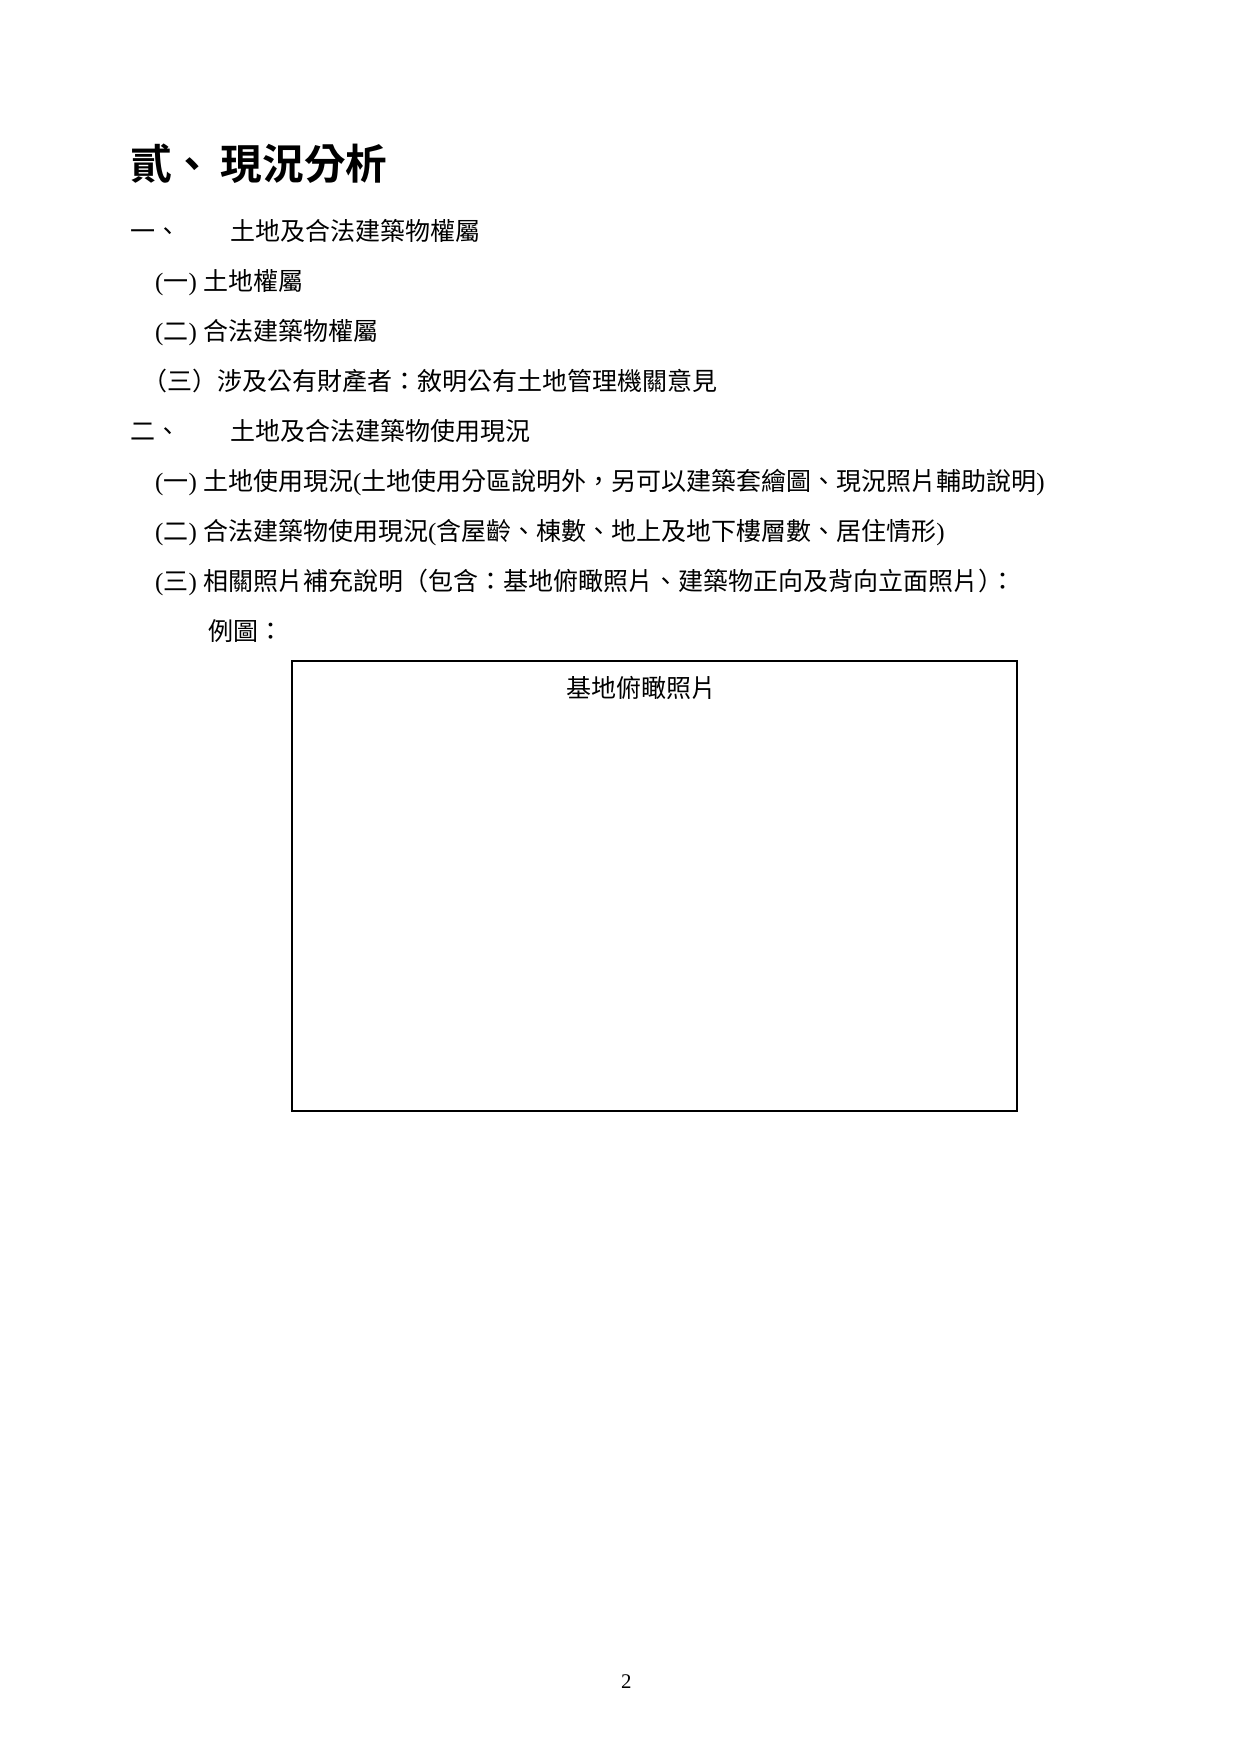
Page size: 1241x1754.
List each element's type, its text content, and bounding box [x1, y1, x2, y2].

text （三）涉及公有財產者：敘明公有土地管理機關意見 [130, 361, 1097, 399]
text (­二) 合法建築物使用現況(含屋齡、棟數、地上及地下樓層數、居住情形) [130, 511, 1097, 549]
list 土地及合法建築物使用現況 [130, 411, 1097, 449]
text (­二) 合法建築物權屬 [130, 311, 1097, 349]
list 土地及合法建築物權屬 [130, 211, 1097, 249]
text (三) 相關照片補充說明（包含：基地俯瞰照片、建築物正向及背向立面照片）： [130, 561, 1097, 599]
text (一) 土地權屬 [130, 261, 1097, 299]
text (一) 土地使用現況(土地使用分區說明外，另可以建築套繪圖、現況照片輔助說明) [130, 461, 1097, 499]
text 例圖： [209, 611, 1122, 649]
subtitle 現況分析 [130, 124, 1122, 199]
